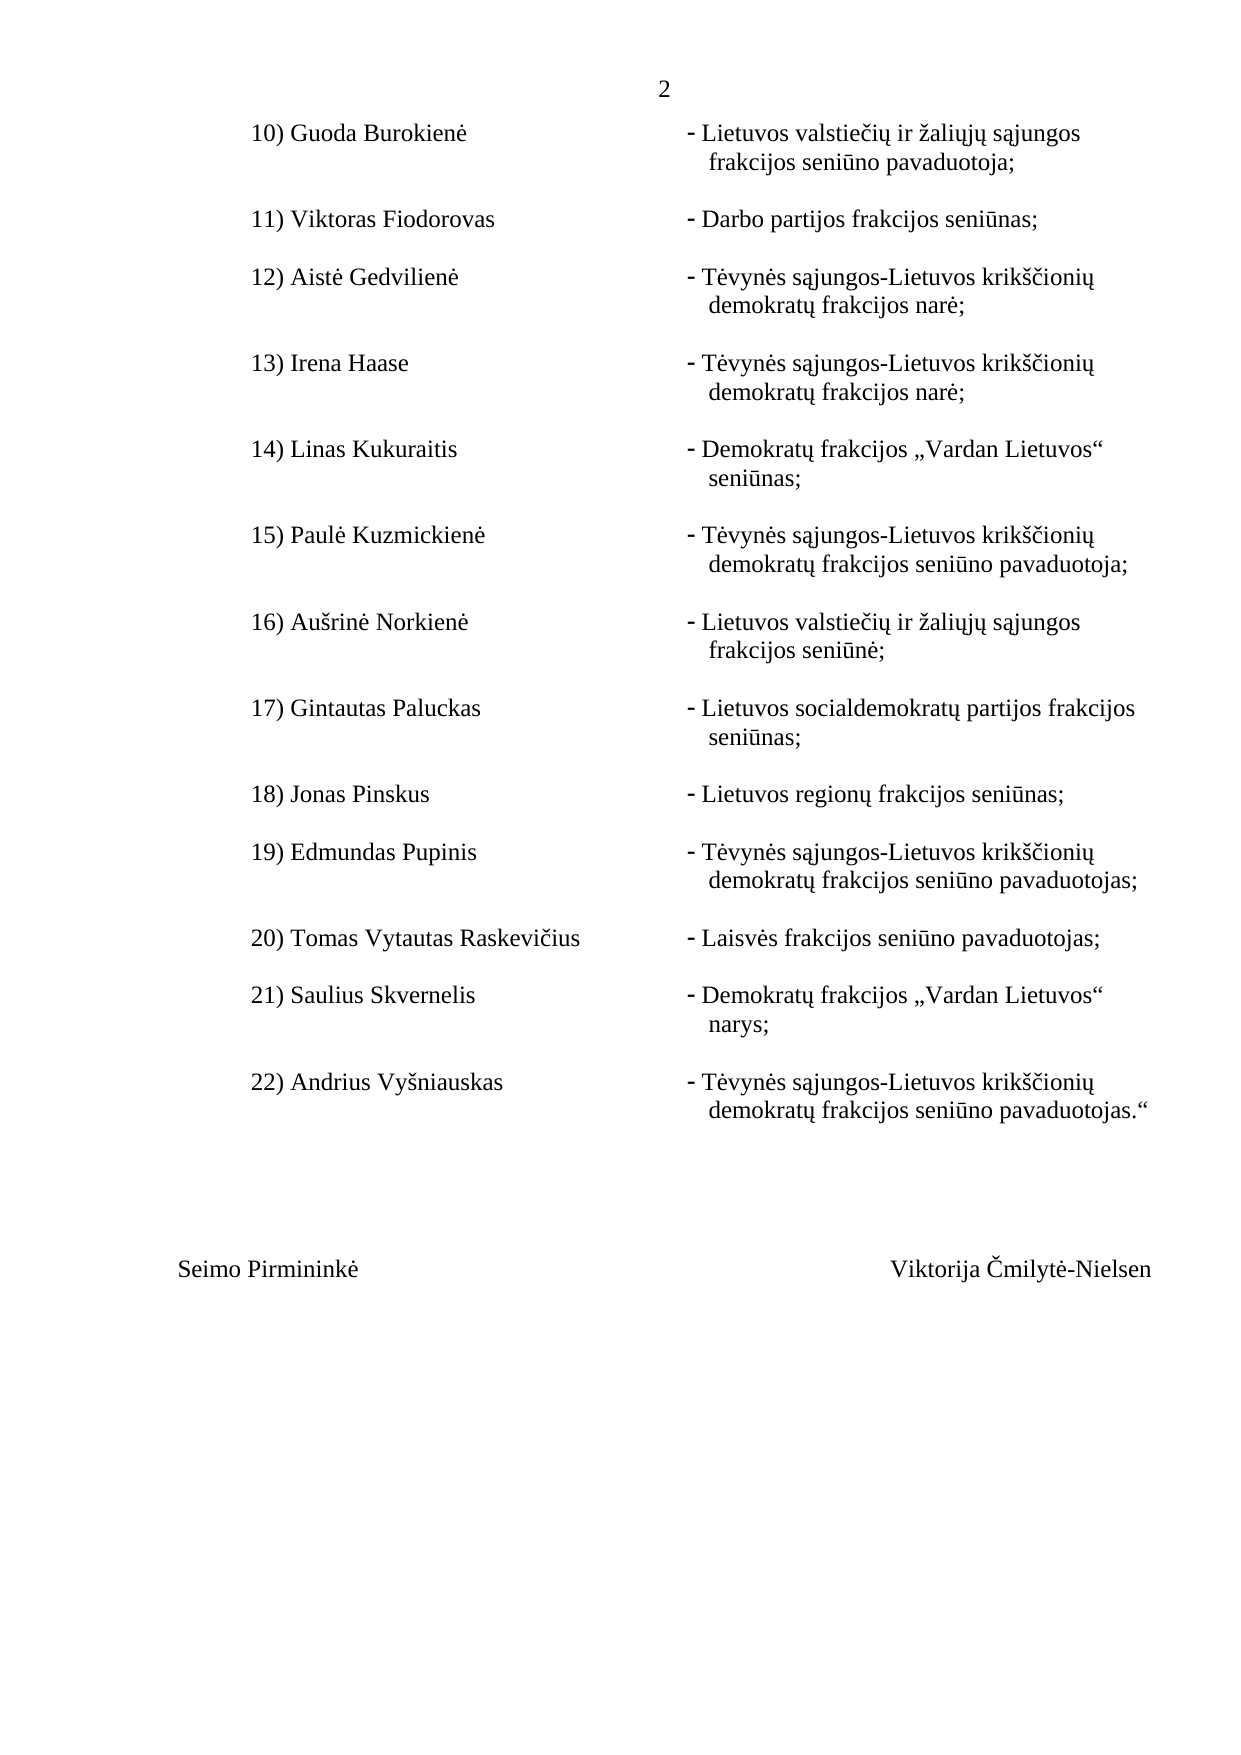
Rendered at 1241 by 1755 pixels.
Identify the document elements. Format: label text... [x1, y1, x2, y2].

table_cell 18) Jonas Pinskus [177, 779, 676, 837]
table_cell  Tėvynės sąjungos-Lietuvos krikščionių demokratų frakcijos narė; [676, 348, 1174, 434]
table_cell 16) Aušrinė Norkienė [177, 607, 676, 693]
table_cell 14) Linas Kukuraitis [177, 434, 676, 521]
table_cell  Demokratų frakcijos „Vardan Lietuvos“ narys; [676, 981, 1174, 1067]
table_cell  Demokratų frakcijos „Vardan Lietuvos“ seniūnas; [676, 434, 1174, 521]
table_cell 15) Paulė Kuzmickienė [177, 521, 676, 607]
table_cell  Lietuvos regionų frakcijos seniūnas; [676, 779, 1174, 837]
table_cell 19) Edmundas Pupinis [177, 837, 676, 923]
table_cell 13) Irena Haase [177, 348, 676, 434]
table_cell  Tėvynės sąjungos-Lietuvos krikščionių demokratų frakcijos seniūno pavaduotojas; [676, 837, 1174, 923]
table_cell  Tėvynės sąjungos-Lietuvos krikščionių demokratų frakcijos narė; [676, 262, 1174, 348]
table_cell 10) Guoda Burokienė [177, 118, 676, 204]
table_cell 17) Gintautas Paluckas [177, 693, 676, 779]
table_cell  Lietuvos valstiečių ir žaliųjų sąjungos frakcijos seniūnė; [676, 607, 1174, 693]
table_cell  Laisvės frakcijos seniūno pavaduotojas; [676, 923, 1174, 981]
table_cell  Lietuvos valstiečių ir žaliųjų sąjungos frakcijos seniūno pavaduotoja; [676, 118, 1174, 204]
table_cell 22) Andrius Vyšniauskas [177, 1067, 676, 1124]
table_cell 20) Tomas Vytautas Raskevičius [177, 923, 676, 981]
table_cell 11) Viktoras Fiodorovas [177, 204, 676, 262]
table_cell  Darbo partijos frakcijos seniūnas; [676, 204, 1174, 262]
text Seimo Pirmininkė Viktorija Čmilytė-Nielsen [177, 1254, 1152, 1282]
table_cell  Tėvynės sąjungos-Lietuvos krikščionių demokratų frakcijos seniūno pavaduotoja; [676, 521, 1174, 607]
table_cell 12) Aistė Gedvilienė [177, 262, 676, 348]
table_cell  Lietuvos socialdemokratų partijos frakcijos seniūnas; [676, 693, 1174, 779]
table_cell 21) Saulius Skvernelis [177, 981, 676, 1067]
table_cell  Tėvynės sąjungos-Lietuvos krikščionių demokratų frakcijos seniūno pavaduotojas.“ [676, 1067, 1174, 1124]
